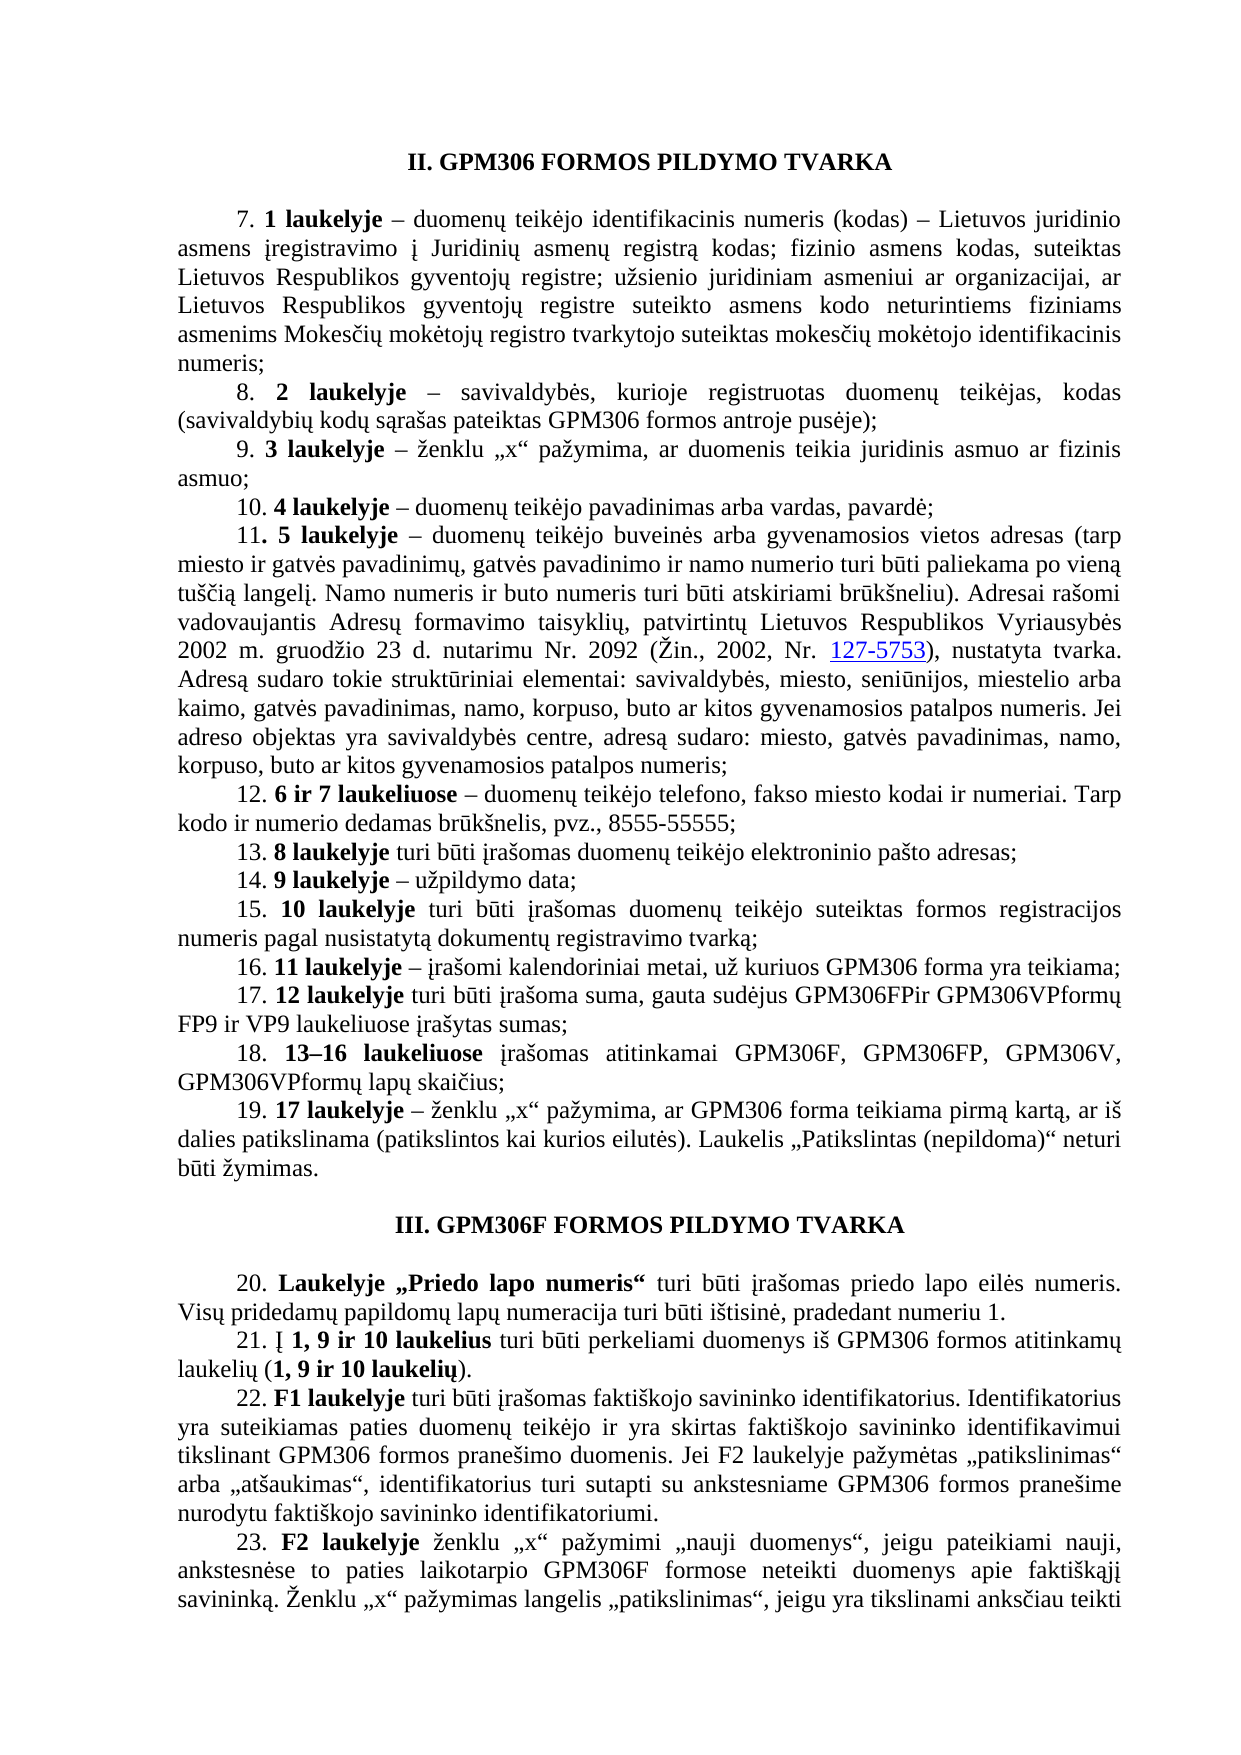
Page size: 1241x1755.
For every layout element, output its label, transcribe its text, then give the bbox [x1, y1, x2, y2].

text 7. 1 laukelyje – duomenų teikėjo identifikacinis numeris (kodas) – Lietuvos juridinio asmens įregistravimo į Juridinių asmenų registrą kodas; fizinio asmens kodas, suteiktas Lietuvos Respublikos gyventojų registre; užsienio juridiniam asmeniui ar organizacijai, ar Lietuvos Respublikos gyventojų registre suteikto asmens kodo neturintiems fiziniams asmenims Mokesčių mokėtojų registro tvarkytojo suteiktas mokesčių mokėtojo identifikacinis numeris; [177, 204, 1122, 377]
text 14. 9 laukelyje – užpildymo data; [177, 866, 1122, 894]
text 21. Į 1, 9 ir 10 laukelius turi būti perkeliami duomenys iš GPM306 formos atitinkamų laukelių (1, 9 ir 10 laukelių). [177, 1326, 1122, 1383]
text 13. 8 laukelyje turi būti įrašomas duomenų teikėjo elektroninio pašto adresas; [177, 837, 1122, 866]
text 10. 4 laukelyje – duomenų teikėjo pavadinimas arba vardas, pavardė; [177, 492, 1122, 521]
text 22. F1 laukelyje turi būti įrašomas faktiškojo savininko identifikatorius. Identifikatorius yra suteikiamas paties duomenų teikėjo ir yra skirtas faktiškojo savininko identifikavimui tikslinant GPM306 formos pranešimo duomenis. Jei F2 laukelyje pažymėtas „patikslinimas“ arba „atšaukimas“, identifikatorius turi sutapti su ankstesniame GPM306 formos pranešime nurodytu faktiškojo savininko identifikatoriumi. [177, 1383, 1122, 1527]
text 15. 10 laukelyje turi būti įrašomas duomenų teikėjo suteiktas formos registracijos numeris pagal nusistatytą dokumentų registravimo tvarką; [177, 894, 1122, 952]
text 11. 5 laukelyje – duomenų teikėjo buveinės arba gyvenamosios vietos adresas (tarp miesto ir gatvės pavadinimų, gatvės pavadinimo ir namo numerio turi būti paliekama po vieną tuščią langelį. Namo numeris ir buto numeris turi būti atskiriami brūkšneliu). Adresai rašomi vadovaujantis Adresų formavimo taisyklių, patvirtintų Lietuvos Respublikos Vyriausybės 2002 m. gruodžio 23 d. nutarimu Nr. 2092 (Žin., 2002, Nr. 127-5753), nustatyta tvarka. Adresą sudaro tokie struktūriniai elementai: savivaldybės, miesto, seniūnijos, miestelio arba kaimo, gatvės pavadinimas, namo, korpuso, buto ar kitos gyvenamosios patalpos numeris. Jei adreso objektas yra savivaldybės centre, adresą sudaro: miesto, gatvės pavadinimas, namo, korpuso, buto ar kitos gyvenamosios patalpos numeris; [177, 521, 1122, 779]
text 20. Laukelyje „Priedo lapo numeris“ turi būti įrašomas priedo lapo eilės numeris. Visų pridedamų papildomų lapų numeracija turi būti ištisinė, pradedant numeriu 1. [177, 1268, 1122, 1326]
text 9. 3 laukelyje – ženklu „x“ pažymima, ar duomenis teikia juridinis asmuo ar fizinis asmuo; [177, 434, 1122, 492]
text III. GPM306F FORMOS PILDYMO TVARKA [177, 1211, 1122, 1239]
text 16. 11 laukelyje – įrašomi kalendoriniai metai, už kuriuos GPM306 forma yra teikiama; [177, 952, 1122, 981]
text 8. 2 laukelyje – savivaldybės, kurioje registruotas duomenų teikėjas, kodas (savivaldybių kodų sąrašas pateiktas GPM306 formos antroje pusėje); [177, 377, 1122, 434]
text 23. F2 laukelyje ženklu „x“ pažymimi „nauji duomenys“, jeigu pateikiami nauji, ankstesnėse to paties laikotarpio GPM306F formose neteikti duomenys apie faktiškąjį savininką. Ženklu „x“ pažymimas langelis „patikslinimas“, jeigu yra tikslinami anksčiau teikti [177, 1527, 1122, 1613]
text 17. 12 laukelyje turi būti įrašoma suma, gauta sudėjus GPM306FPir GPM306VPformų FP9 ir VP9 laukeliuose įrašytas sumas; [177, 981, 1122, 1038]
text 12. 6 ir 7 laukeliuose – duomenų teikėjo telefono, fakso miesto kodai ir numeriai. Tarp kodo ir numerio dedamas brūkšnelis, pvz., 8555-55555; [177, 779, 1122, 837]
text II. GPM306 FORMOS PILDYMO TVARKA [177, 147, 1122, 176]
text 18. 13–16 laukeliuose įrašomas atitinkamai GPM306F, GPM306FP, GPM306V, GPM306VPformų lapų skaičius; [177, 1038, 1122, 1096]
text 19. 17 laukelyje – ženklu „x“ pažymima, ar GPM306 forma teikiama pirmą kartą, ar iš dalies patikslinama (patikslintos kai kurios eilutės). Laukelis „Patikslintas (nepildoma)“ neturi būti žymimas. [177, 1096, 1122, 1182]
